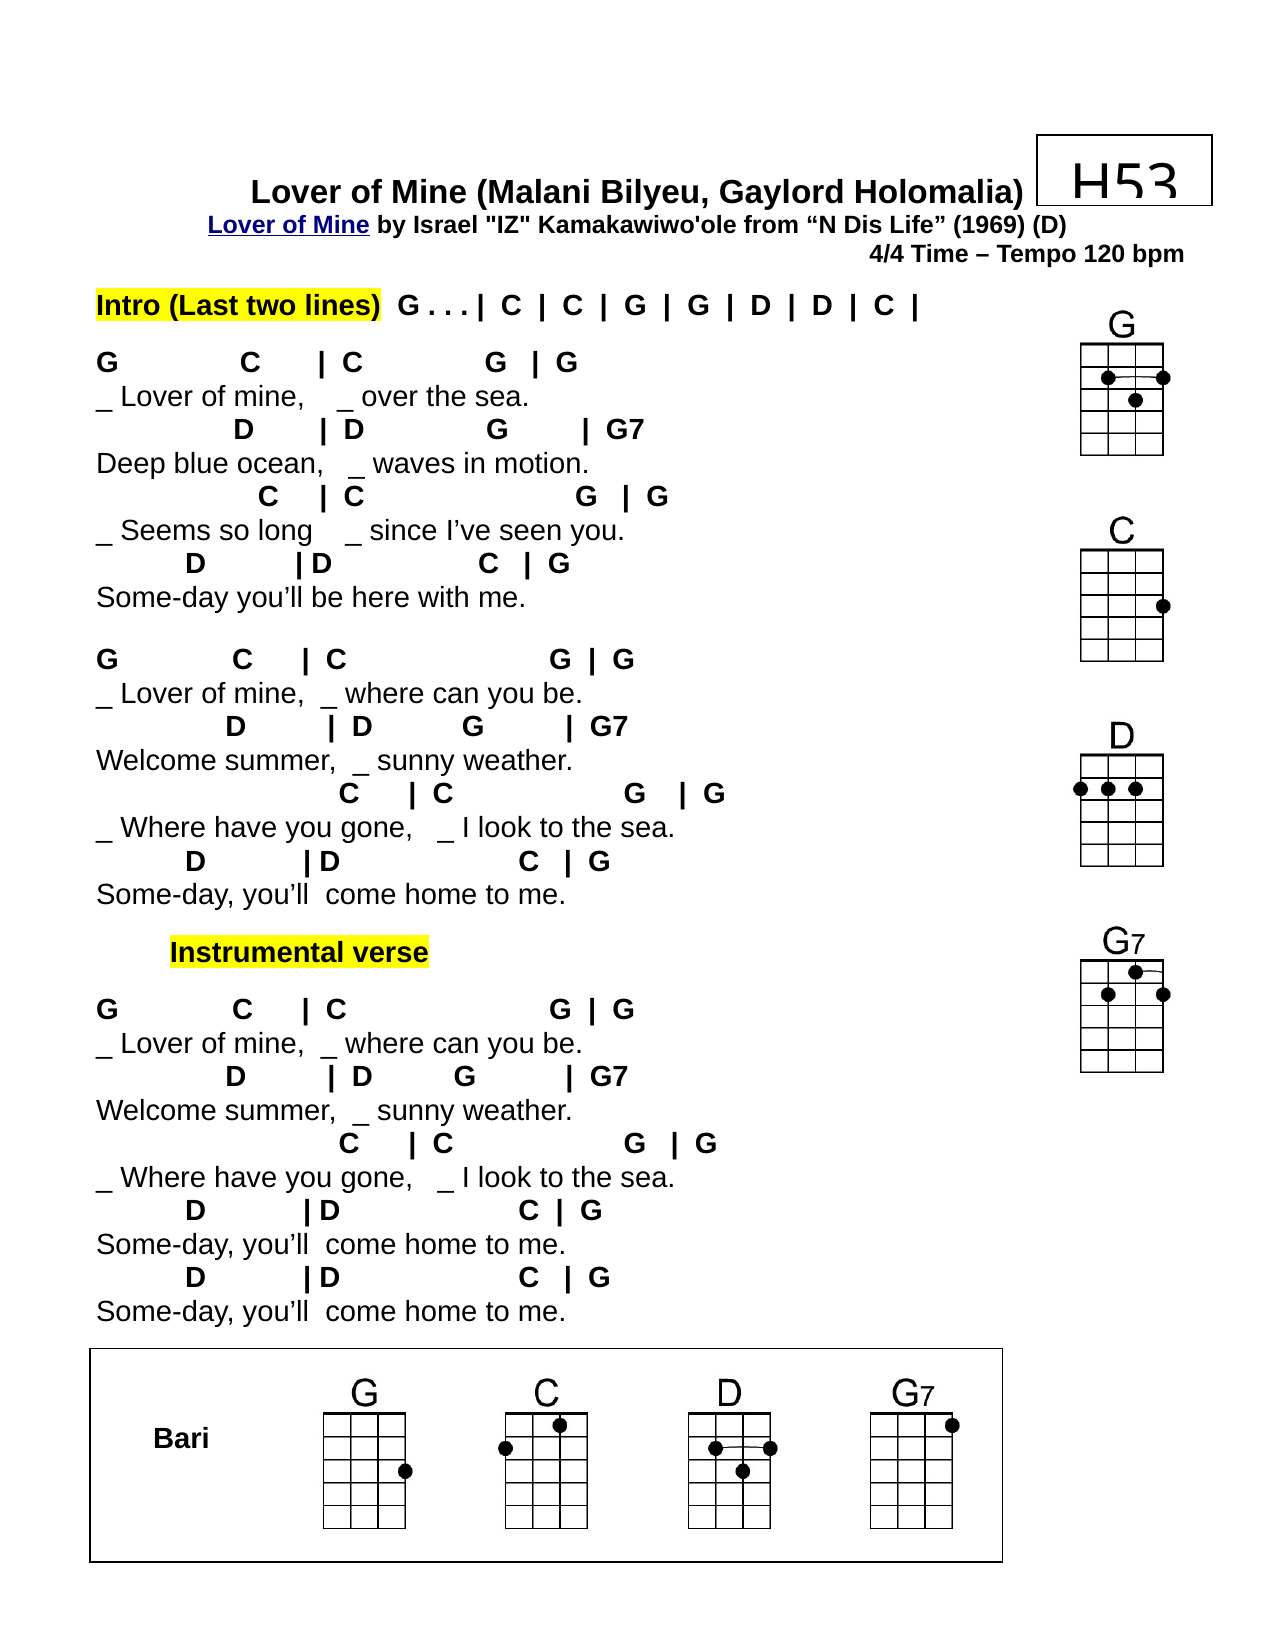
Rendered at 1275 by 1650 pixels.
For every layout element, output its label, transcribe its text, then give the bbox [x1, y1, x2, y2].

text Lover of Mine (Malani Bilyeu, Gaylord Holomalia) [90, 172, 1185, 210]
picture [1058, 698, 1185, 888]
text H53G [1080, 186, 1101, 197]
text H53G [1052, 143, 1196, 197]
picture [1058, 287, 1185, 477]
picture [848, 1354, 974, 1551]
table_cell [1056, 488, 1187, 693]
table_cell [1056, 1104, 1187, 1348]
table_cell [455, 1349, 637, 1561]
picture [1058, 904, 1185, 1094]
table_cell [1056, 693, 1187, 898]
table_cell [638, 1349, 820, 1561]
picture [301, 1354, 427, 1551]
table_header Intro (Last two lines) G . . . | C | C | G | G | D | D | C | G C | C G | G _ Lover of mine, _ over the sea. D | D G | G7 Deep blue ocean, _ waves in motion. C | C G | G _ Seems so long _ since I’ve seen you. D | D C | G Some-day you’ll be here with me. G C | C G | G _ Lover of mine, _ where can you be. D | D G | G7 Welcome summer, _ sunny weather. C | C G | G _ Where have you gone, _ I look to the sea. D | D C | G Some-day, you’ll come home to me. Instrumental verse G C | C G | G _ Lover of mine, _ where can you be. D | D G | G7 Welcome summer, _ sunny weather. C | C G | G _ Where have you gone, _ I look to the sea. D | D C | G Some-day, you’ll come home to me. D | D C | G Some-day, you’ll come home to me. [90, 282, 1056, 1348]
text Lover of Mine by Israel "IZ" Kamakawiwo'ole from “N Dis Life” (1969) (D) [90, 210, 1185, 239]
text 4/4 Time – Tempo 120 bpm [90, 239, 1185, 268]
table_header [1056, 282, 1187, 487]
picture [483, 1354, 609, 1551]
table_cell [273, 1349, 455, 1561]
table_cell [1003, 1348, 1187, 1561]
table_cell [820, 1349, 1002, 1561]
picture [666, 1354, 792, 1551]
table_cell [1056, 898, 1187, 1104]
table_cell Bari [91, 1349, 272, 1561]
picture [1058, 493, 1185, 683]
